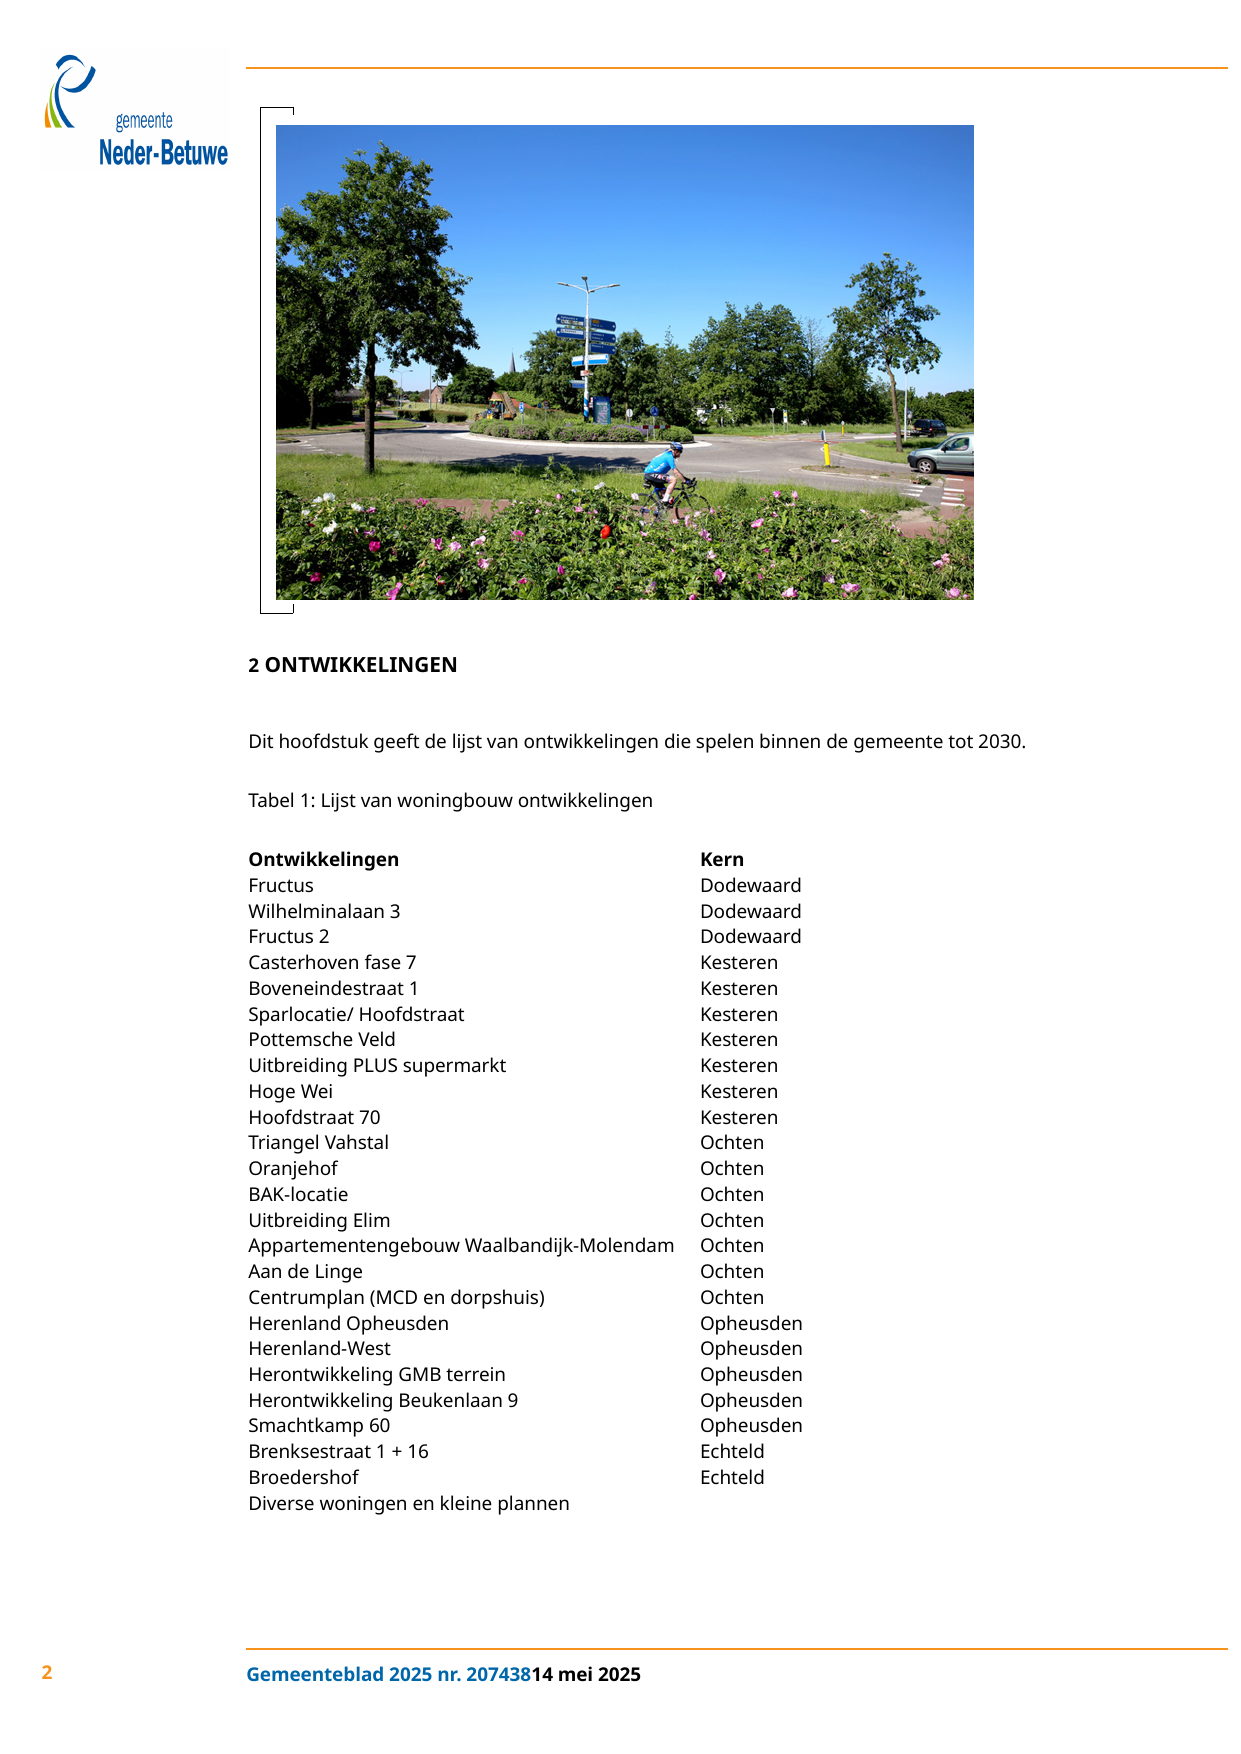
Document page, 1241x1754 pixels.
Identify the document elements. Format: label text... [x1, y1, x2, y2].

table_cell Centrumplan (MCD en dorpshuis) [248, 1284, 700, 1310]
text Tabel 1: Lijst van woningbouw ontwikkelingen [248, 787, 1152, 813]
table_cell Herenland-West [248, 1335, 700, 1361]
table_cell Kesteren [700, 1001, 1152, 1027]
table_cell Diverse woningen en kleine plannen [248, 1490, 700, 1516]
table_cell Triangel Vahstal [248, 1130, 700, 1155]
table_cell Ochten [700, 1258, 1152, 1284]
table_cell Opheusden [700, 1361, 1152, 1387]
table_cell Appartementengebouw Waalbandijk-Molendam [248, 1233, 700, 1258]
table_cell Herontwikkeling GMB terrein [248, 1361, 700, 1387]
table_cell Uitbreiding Elim [248, 1207, 700, 1232]
table_cell Uitbreiding PLUS supermarkt [248, 1053, 700, 1078]
table_cell Pottemsche Veld [248, 1027, 700, 1052]
table_cell Opheusden [700, 1310, 1152, 1335]
table_cell Boveneindestraat 1 [248, 975, 700, 1001]
table_cell Echteld [700, 1438, 1152, 1464]
table_cell Hoofdstraat 70 [248, 1104, 700, 1129]
table_cell Broedershof [248, 1464, 700, 1490]
picture [41, 47, 231, 172]
table_cell Oranjehof [248, 1155, 700, 1181]
table_cell Fructus 2 [248, 924, 700, 949]
text Dit hoofdstuk geeft de lijst van ontwikkelingen die spelen binnen de gemeente tot 2030. [248, 728, 1152, 754]
table_cell Dodewaard [700, 924, 1152, 949]
table_cell [700, 1516, 1152, 1541]
table_cell Brenksestraat 1 + 16 [248, 1438, 700, 1464]
table_header Kern [700, 847, 1152, 872]
table_cell Ochten [700, 1155, 1152, 1181]
table_cell [700, 1541, 1152, 1567]
table_cell Smachtkamp 60 [248, 1413, 700, 1438]
table_cell Dodewaard [700, 872, 1152, 898]
table_cell Hoge Wei [248, 1078, 700, 1104]
table_cell Ochten [700, 1207, 1152, 1232]
table_cell Casterhoven fase 7 [248, 950, 700, 975]
table_cell Wilhelminalaan 3 [248, 898, 700, 924]
table_cell Herenland Opheusden [248, 1310, 700, 1335]
table_cell Herontwikkeling Beukenlaan 9 [248, 1387, 700, 1413]
table_cell BAK-locatie [248, 1181, 700, 1207]
table_cell Dodewaard [700, 898, 1152, 924]
table_cell Ochten [700, 1181, 1152, 1207]
table_cell [248, 1541, 700, 1567]
table_cell Ochten [700, 1130, 1152, 1155]
table_cell Kesteren [700, 1053, 1152, 1078]
table_cell Echteld [700, 1464, 1152, 1490]
table_header Ontwikkelingen [248, 847, 700, 872]
table_cell Opheusden [700, 1335, 1152, 1361]
table_cell Sparlocatie/ Hoofdstraat [248, 1001, 700, 1027]
picture [268, 115, 978, 604]
table_cell Kesteren [700, 975, 1152, 1001]
table_cell Aan de Linge [248, 1258, 700, 1284]
table_cell Kesteren [700, 950, 1152, 975]
table_cell [248, 1516, 700, 1541]
table_cell Opheusden [700, 1387, 1152, 1413]
table_cell Ochten [700, 1284, 1152, 1310]
table_cell [700, 1490, 1152, 1516]
table_cell Opheusden [700, 1413, 1152, 1438]
table_cell Ochten [700, 1233, 1152, 1258]
table_cell Kesteren [700, 1027, 1152, 1052]
text 2 ONTWIKKELINGEN [248, 650, 1152, 679]
table_cell Kesteren [700, 1104, 1152, 1129]
table_cell Kesteren [700, 1078, 1152, 1104]
table_cell Fructus [248, 872, 700, 898]
